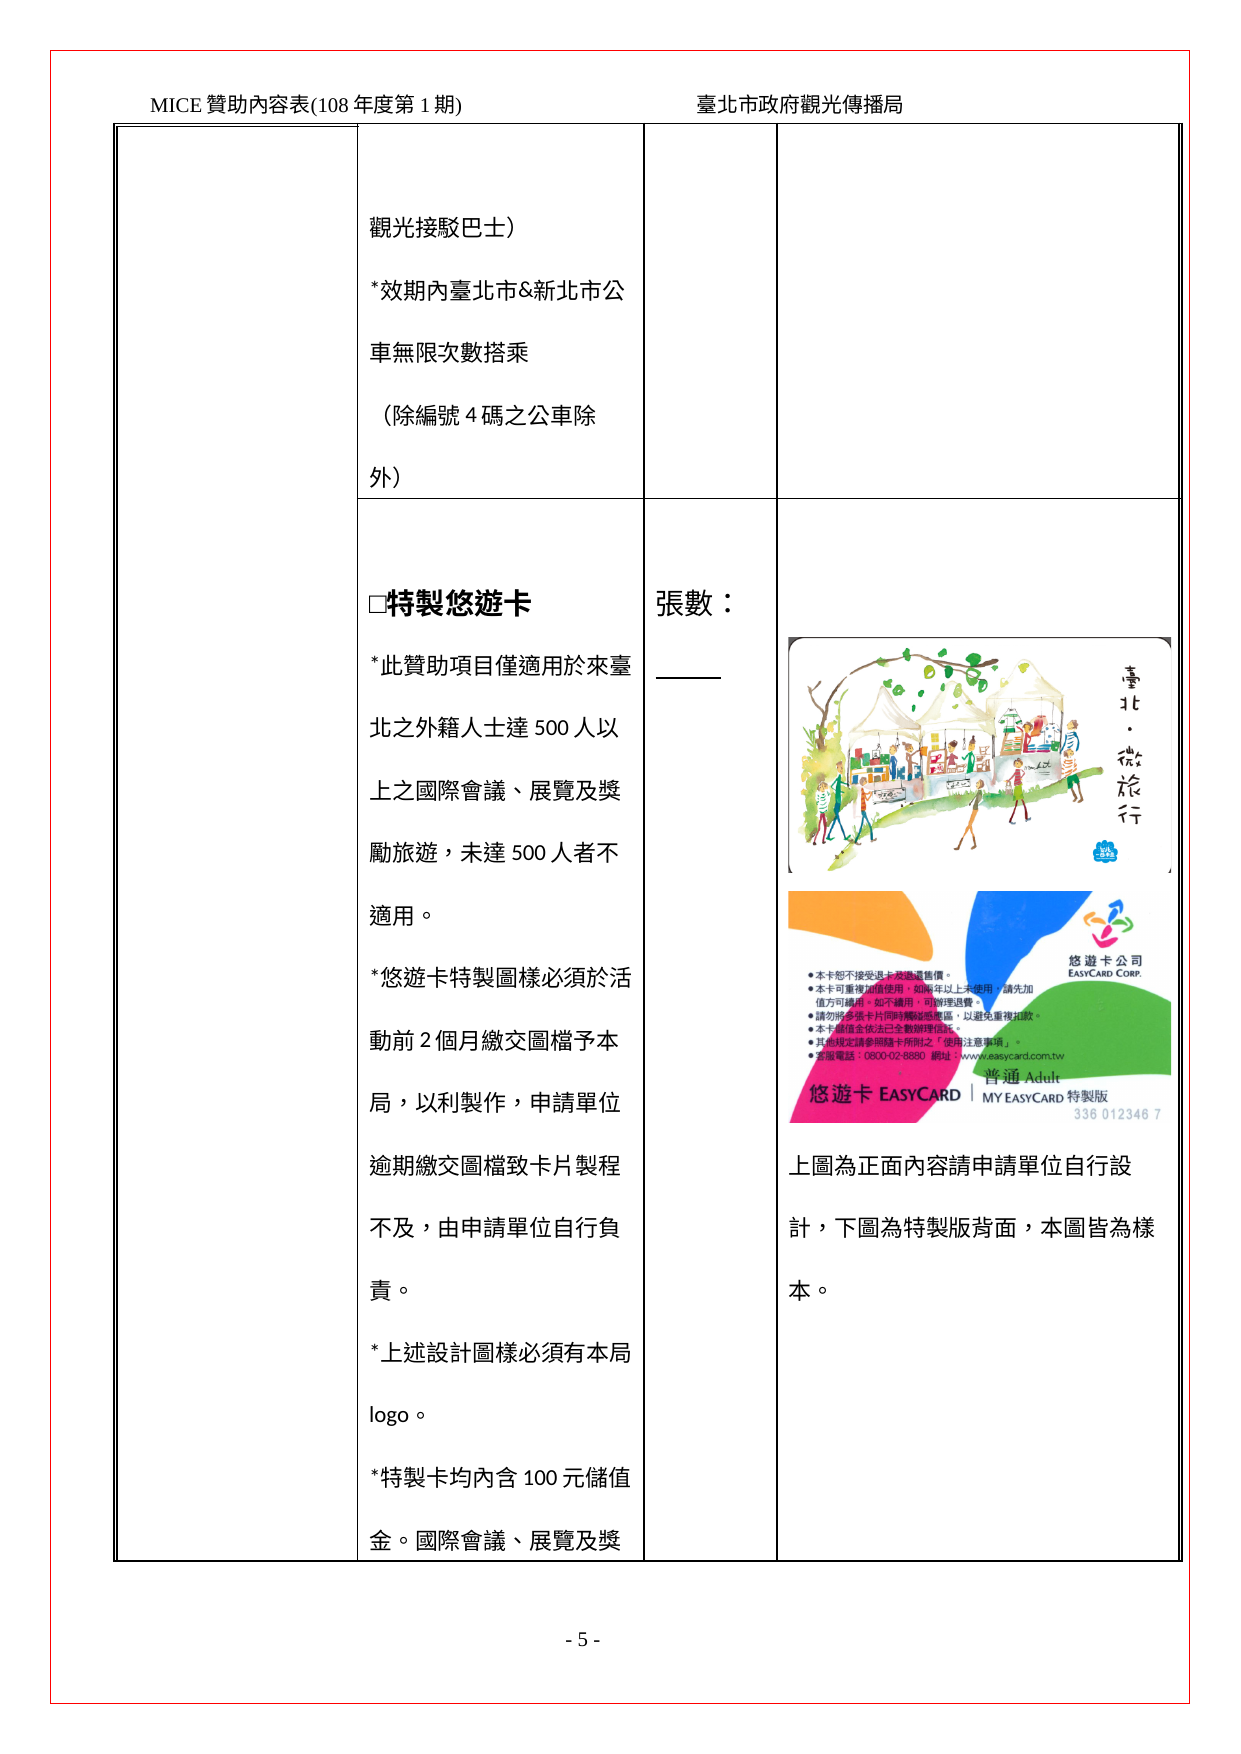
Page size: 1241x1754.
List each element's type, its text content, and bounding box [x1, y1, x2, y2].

table_cell □特製悠遊卡 *此贊助項目僅適用於來臺北之外籍人士達500人以上之國際會議、展覽及獎勵旅遊，未達500人者不適用。 *悠遊卡特製圖樣必須於活動前2個月繳交圖檔予本局，以利製作，申請單位逾期繳交圖檔致卡片製程不及，由申請單位自行負責。 *上述設計圖樣必須有本局logo。 *特製卡均內含100元儲值金。國際會議、展覽及獎 [358, 499, 643, 1560]
table_header [118, 127, 357, 1560]
table_cell 觀光接駁巴士） *效期內臺北市&新北市公車無限次數搭乘 （除編號4碼之公車除外） [358, 124, 643, 498]
table_cell 上圖為正面內容請申請單位自行設計，下圖為特製版背面，本圖皆為樣本。 [778, 499, 1178, 1560]
table_cell [778, 124, 1178, 498]
table_cell [645, 124, 776, 498]
table_cell 張數： [645, 499, 776, 1560]
